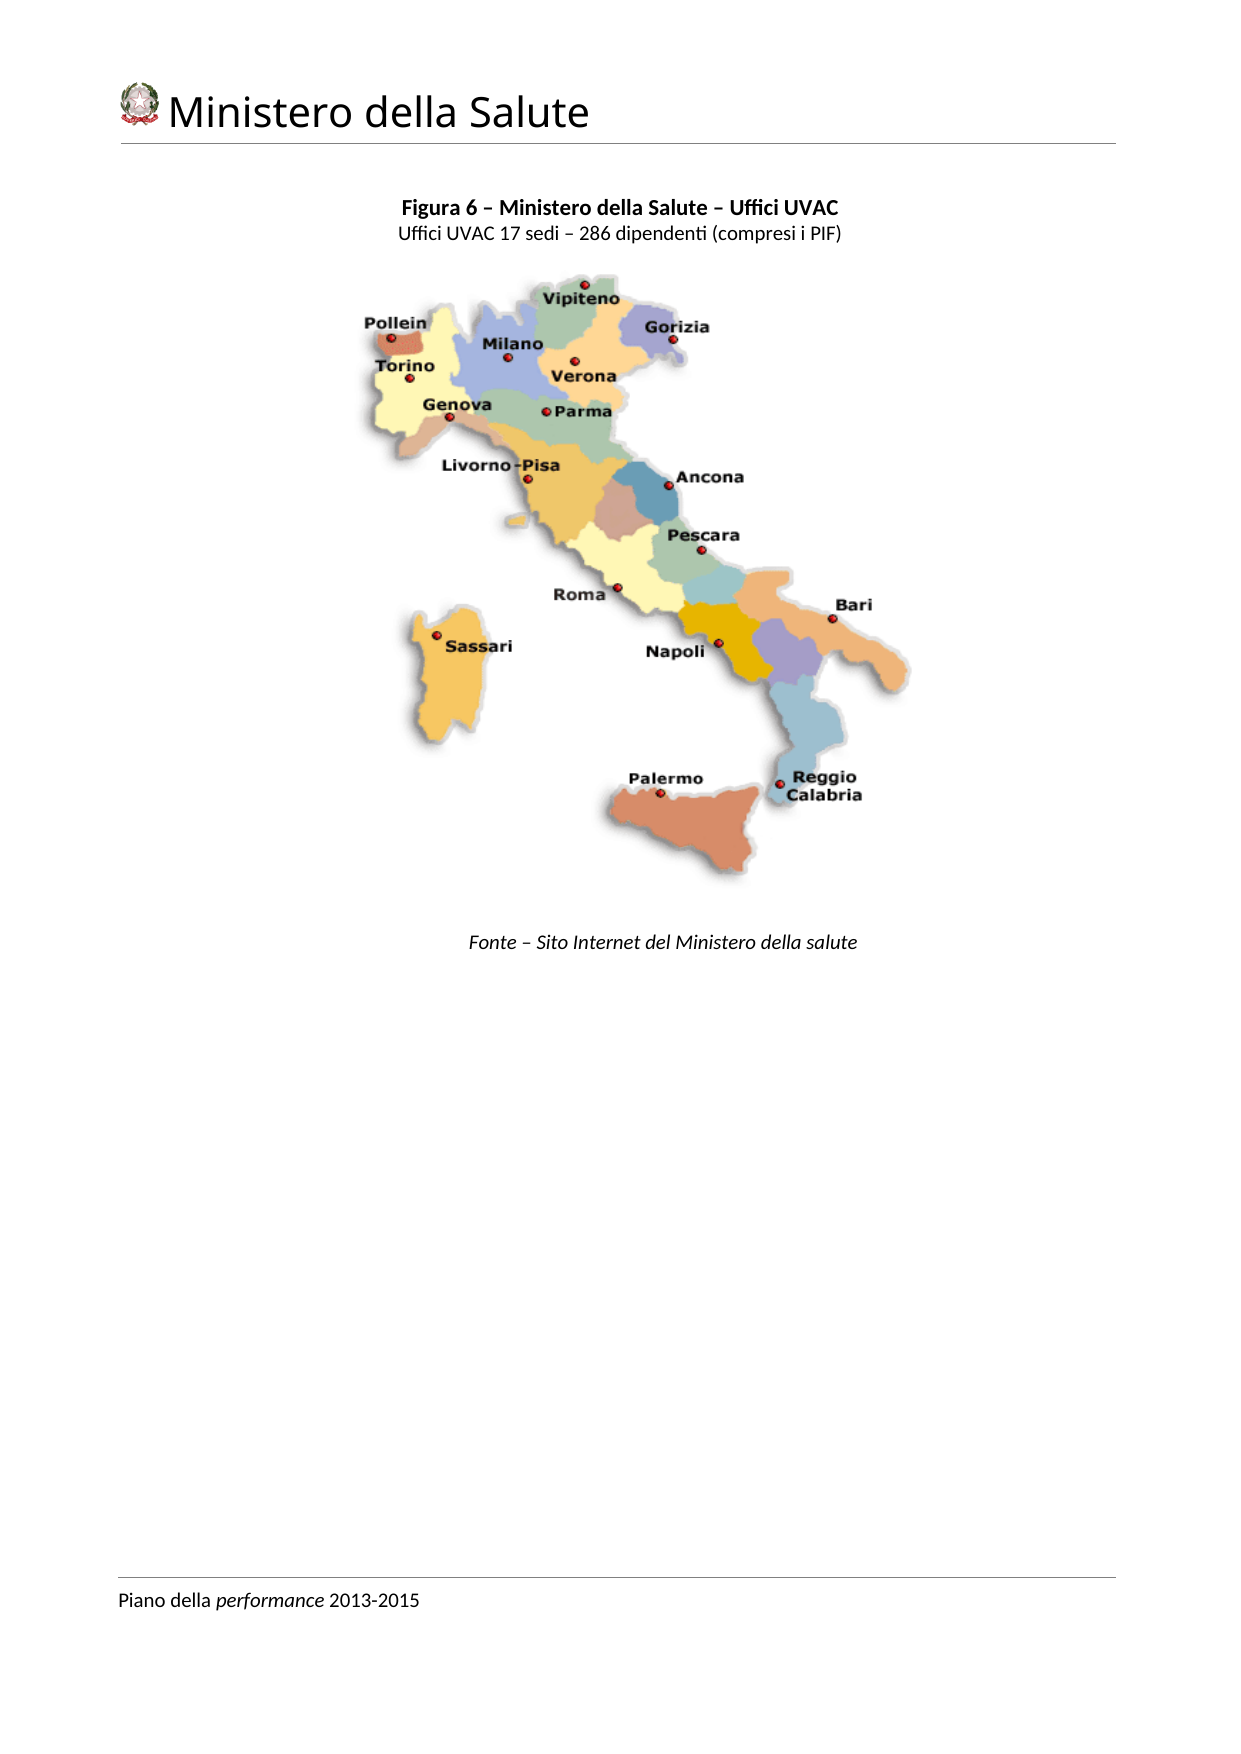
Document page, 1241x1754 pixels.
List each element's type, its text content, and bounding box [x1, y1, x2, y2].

text Fonte – Sito Internet del Ministero della salute [207, 929, 1122, 954]
text Ministero della Salute [118, 79, 1122, 140]
text Uffici UVAC 17 sedi – 286 dipendenti (compresi i PIF) [118, 221, 1122, 246]
picture [321, 255, 919, 895]
subtitle Figura 6 – Ministero della Salute – Uffici UVAC [118, 193, 1122, 221]
text Piano della performance 2013-2015 [118, 1587, 1122, 1612]
picture [119, 80, 161, 127]
